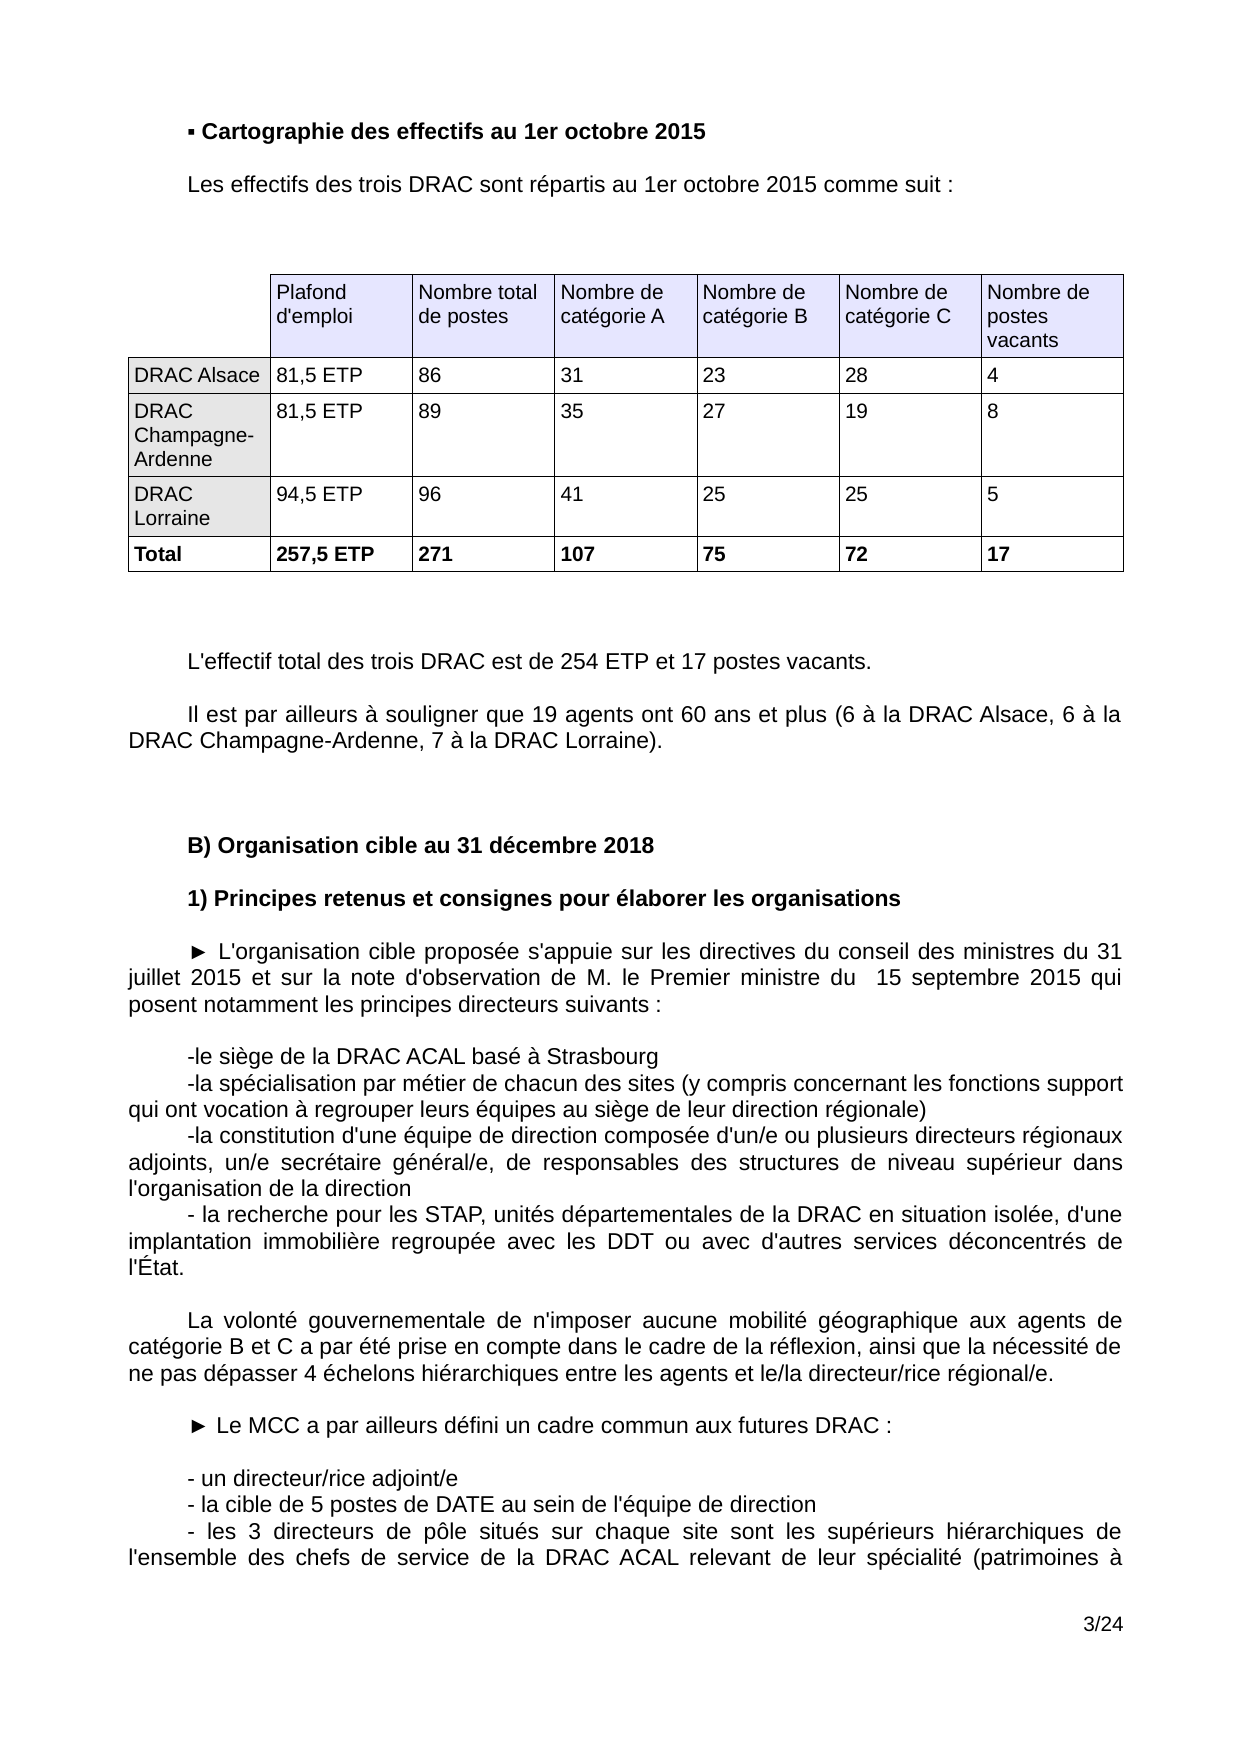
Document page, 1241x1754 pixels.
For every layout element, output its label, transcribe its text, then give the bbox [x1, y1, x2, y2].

table_header Nombre total de postes [413, 275, 554, 357]
text -le siège de la DRAC ACAL basé à Strasbourg [128, 1043, 1123, 1070]
table_cell 8 [982, 394, 1123, 476]
table_cell 5 [982, 477, 1123, 536]
table_cell Total [129, 537, 270, 571]
table_header Nombre de catégorie A [555, 275, 697, 357]
table_cell 96 [413, 477, 554, 536]
table_cell DRAC Lorraine [129, 477, 270, 536]
table_cell 4 [982, 358, 1123, 393]
table_cell 25 [840, 477, 981, 536]
text Il est par ailleurs à souligner que 19 agents ont 60 ans et plus (6 à la DRAC Alsace, 6 à la DRAC Champagne-Ardenne, 7 à la DRAC Lorraine). [128, 701, 1123, 753]
table_header Nombre de catégorie B [698, 275, 839, 357]
table_cell 41 [555, 477, 697, 536]
table_cell 81,5 ETP [271, 394, 412, 476]
text ► Le MCC a par ailleurs défini un cadre commun aux futures DRAC : [128, 1412, 1123, 1439]
text 1) Principes retenus et consignes pour élaborer les organisations [128, 885, 1123, 912]
text ► L'organisation cible proposée s'appuie sur les directives du conseil des ministres du 31 juillet 2015 et sur la note d'observation de M. le Premier ministre du 15 septembre 2015 qui posent notamment les principes directeurs suivants : [128, 938, 1123, 1017]
table_cell 72 [840, 537, 981, 571]
text -la spécialisation par métier de chacun des sites (y compris concernant les fonctions support qui ont vocation à regrouper leurs équipes au siège de leur direction régionale) [128, 1070, 1123, 1122]
table_cell 35 [555, 394, 697, 476]
table_cell 86 [413, 358, 554, 393]
table_cell 23 [698, 358, 839, 393]
table_cell 17 [982, 537, 1123, 571]
text - un directeur/rice adjoint/e [128, 1465, 1123, 1491]
text L'effectif total des trois DRAC est de 254 ETP et 17 postes vacants. [128, 648, 1123, 674]
table_cell 94,5 ETP [271, 477, 412, 536]
table_cell 257,5 ETP [271, 537, 412, 571]
table_cell 27 [698, 394, 839, 476]
table_cell 25 [698, 477, 839, 536]
table_cell DRAC Champagne-Ardenne [129, 394, 270, 476]
table_cell DRAC Alsace [129, 358, 270, 393]
text - la recherche pour les STAP, unités départementales de la DRAC en situation isolée, d'une implantation immobilière regroupée avec les DDT ou avec d'autres services déconcentrés de l'État. [128, 1201, 1123, 1281]
table_cell 28 [840, 358, 981, 393]
table_cell 107 [555, 537, 697, 571]
table_cell 271 [413, 537, 554, 571]
text B) Organisation cible au 31 décembre 2018 [128, 832, 1123, 859]
table_header Plafond d'emploi [271, 275, 412, 357]
table_cell 19 [840, 394, 981, 476]
table_cell 89 [413, 394, 554, 476]
text ▪ Cartographie des effectifs au 1er octobre 2015 [128, 118, 1123, 144]
text -la constitution d'une équipe de direction composée d'un/e ou plusieurs directeurs régionaux adjoints, un/e secrétaire général/e, de responsables des structures de niveau supérieur dans l'organisation de la direction [128, 1122, 1123, 1201]
table_header [128, 274, 270, 357]
text - la cible de 5 postes de DATE au sein de l'équipe de direction [128, 1491, 1123, 1518]
table_cell 81,5 ETP [271, 358, 412, 393]
text La volonté gouvernementale de n'imposer aucune mobilité géographique aux agents de catégorie B et C a par été prise en compte dans le cadre de la réflexion, ainsi que la nécessité de ne pas dépasser 4 échelons hiérarchiques entre les agents et le/la directeur/rice régional/e. [128, 1307, 1123, 1386]
table_header Nombre de postes vacants [982, 275, 1123, 357]
table_header Nombre de catégorie C [840, 275, 981, 357]
table_cell 75 [698, 537, 839, 571]
text Les effectifs des trois DRAC sont répartis au 1er octobre 2015 comme suit : [128, 171, 1123, 197]
table_cell 31 [555, 358, 697, 393]
text - les 3 directeurs de pôle situés sur chaque site sont les supérieurs hiérarchiques de l'ensemble des chefs de service de la DRAC ACAL relevant de leur spécialité (patrimoines à [128, 1518, 1123, 1570]
